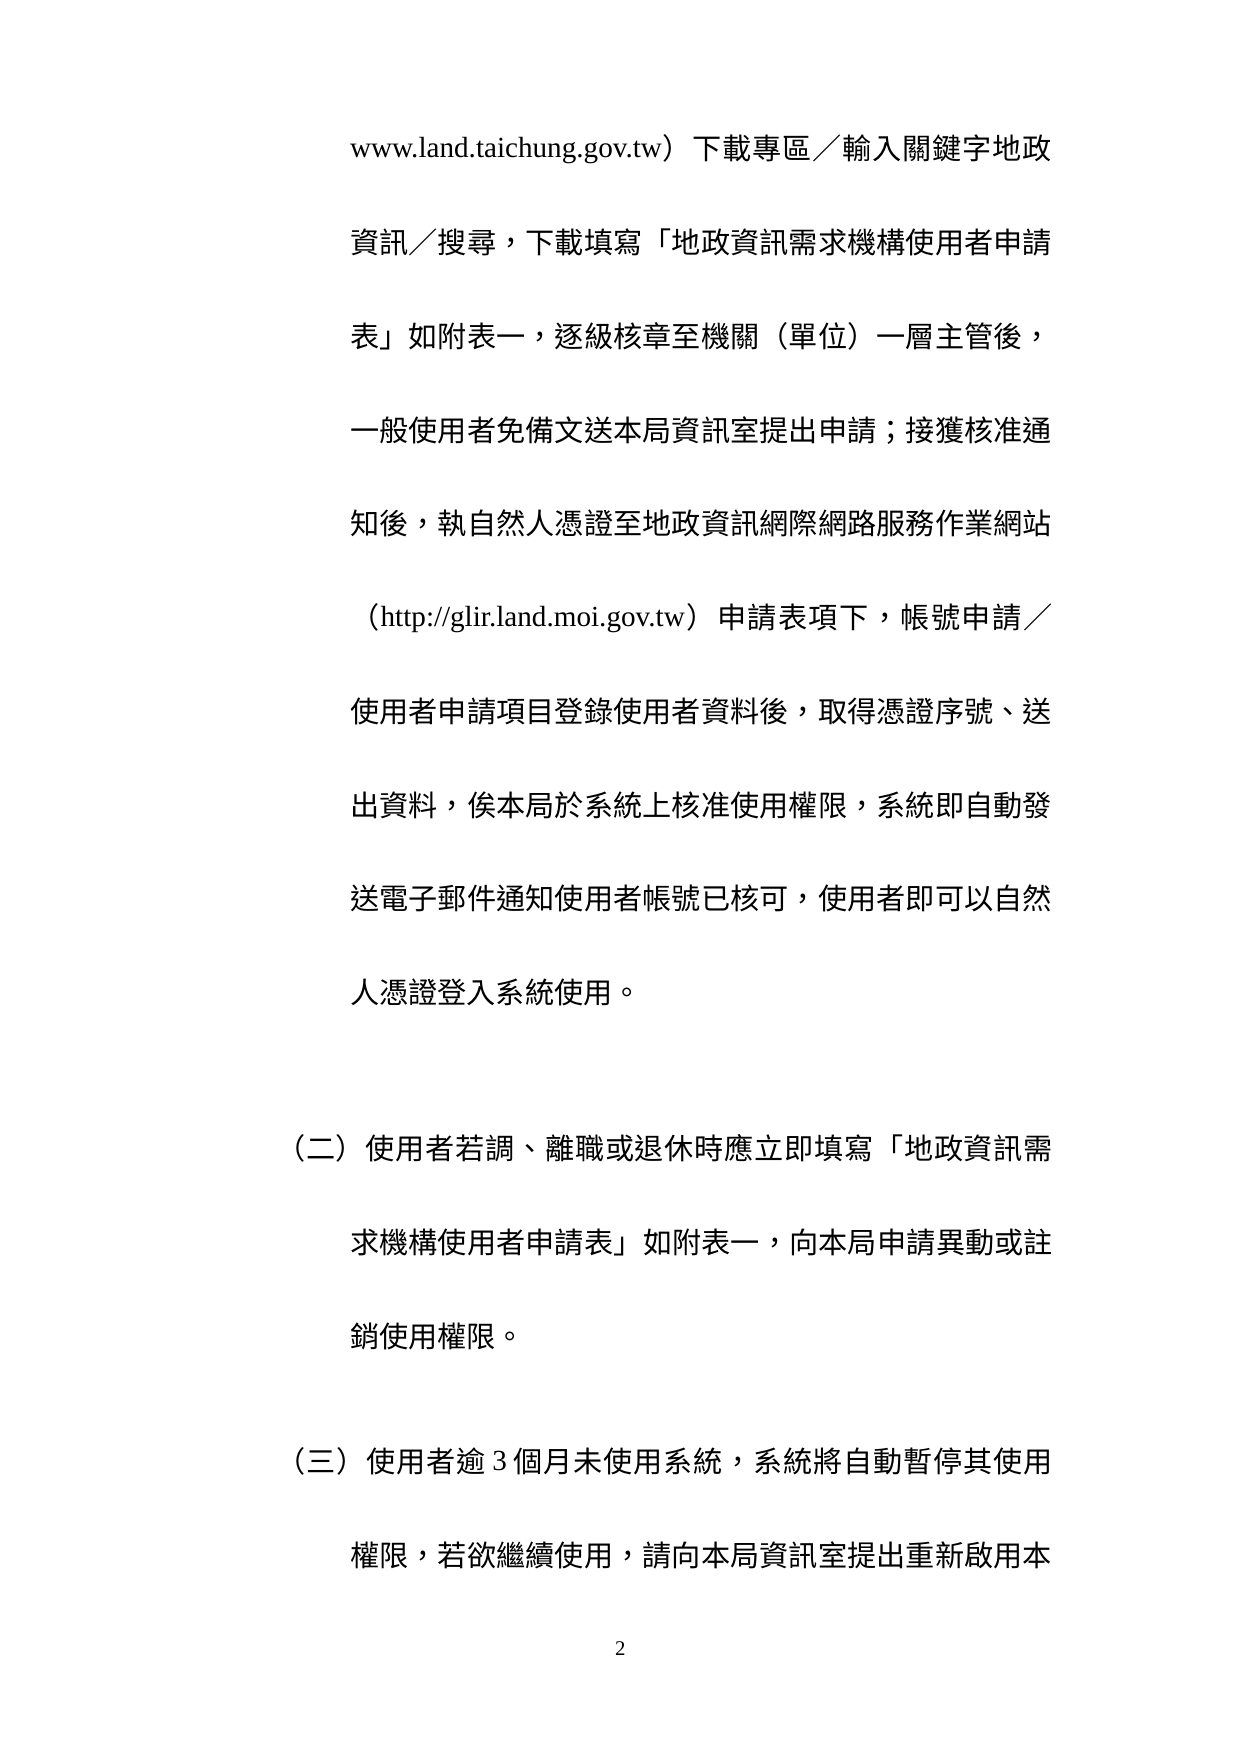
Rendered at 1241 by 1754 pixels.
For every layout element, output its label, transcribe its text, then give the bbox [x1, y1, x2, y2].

text www.land.taichung.gov.tw）下載專區／輸入關鍵字地政資訊／搜尋，下載填寫「地政資訊需求機構使用者申請表」如附表一，逐級核章至機關（單位）一層主管後，一般使用者免備文送本局資訊室提出申請；接獲核准通知後，執自然人憑證至地政資訊網際網路服務作業網站（http://glir.land.moi.gov.tw）申請表項下，帳號申請／使用者申請項目登錄使用者資料後，取得憑證序號、送出資料，俟本局於系統上核准使用權限，系統即自動發送電子郵件通知使用者帳號已核可，使用者即可以自然人憑證登入系統使用。 [276, 105, 1053, 1012]
text （三）使用者逾3個月未使用系統，系統將自動暫停其使用權限，若欲繼續使用，請向本局資訊室提出重新啟用本 [276, 1418, 1053, 1574]
text （二）使用者若調、離職或退休時應立即填寫「地政資訊需求機構使用者申請表」如附表一，向本局申請異動或註銷使用權限。 [276, 1105, 1053, 1355]
